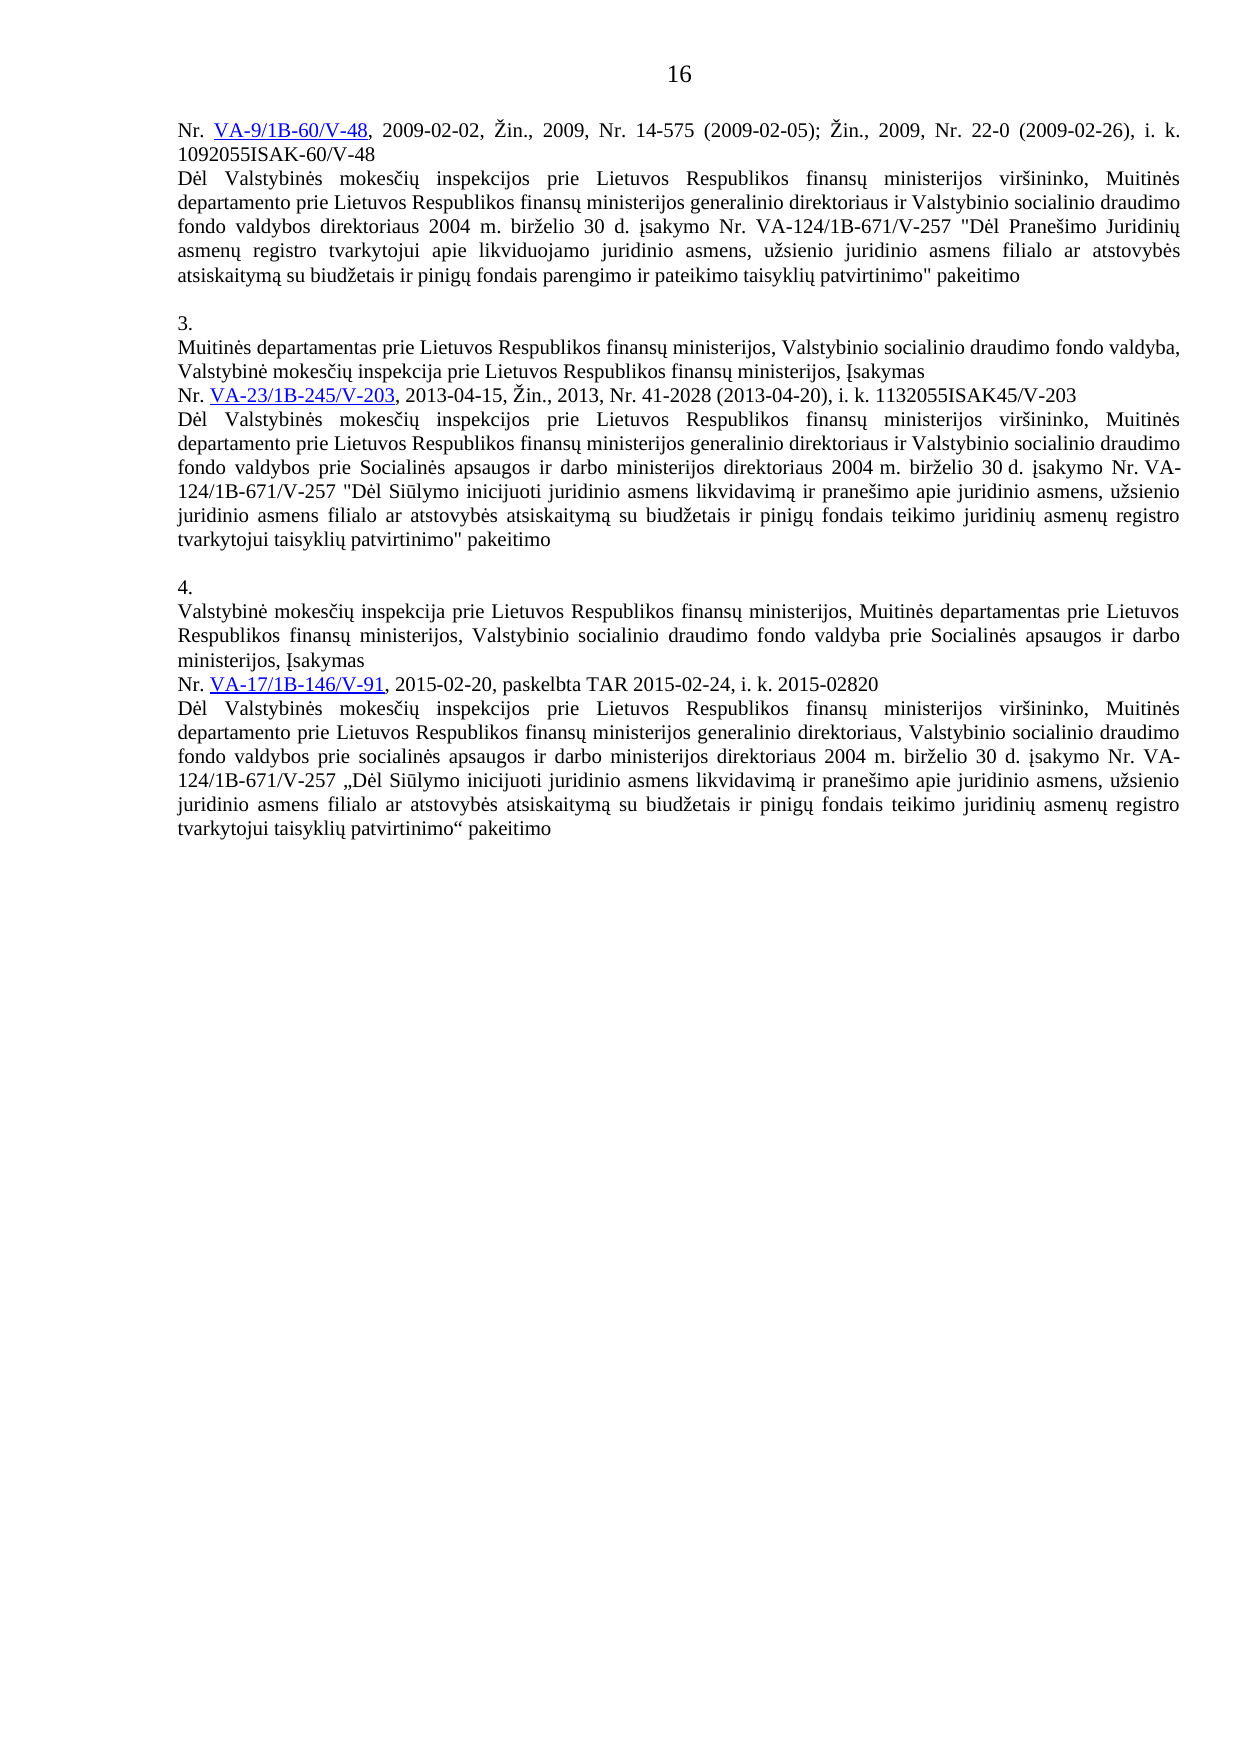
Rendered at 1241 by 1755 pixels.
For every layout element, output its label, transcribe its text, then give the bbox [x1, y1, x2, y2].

text Dėl Valstybinės mokesčių inspekcijos prie Lietuvos Respublikos finansų ministerijos viršininko, Muitinės departamento prie Lietuvos Respublikos finansų ministerijos generalinio direktoriaus ir Valstybinio socialinio draudimo fondo valdybos prie Socialinės apsaugos ir darbo ministerijos direktoriaus 2004 m. birželio 30 d. įsakymo Nr. VA-124/1B-671/V-257 "Dėl Siūlymo inicijuoti juridinio asmens likvidavimą ir pranešimo apie juridinio asmens, užsienio juridinio asmens filialo ar atstovybės atsiskaitymą su biudžetais ir pinigų fondais teikimo juridinių asmenų registro tvarkytojui taisyklių patvirtinimo" pakeitimo [177, 407, 1181, 551]
text Valstybinė mokesčių inspekcija prie Lietuvos Respublikos finansų ministerijos, Muitinės departamentas prie Lietuvos Respublikos finansų ministerijos, Valstybinio socialinio draudimo fondo valdyba prie Socialinės apsaugos ir darbo ministerijos, Įsakymas [177, 599, 1181, 672]
text Nr. VA-17/1B-146/V-91, 2015-02-20, paskelbta TAR 2015-02-24, i. k. 2015-02820 [177, 672, 1181, 696]
text 3. [177, 311, 1181, 335]
text Dėl Valstybinės mokesčių inspekcijos prie Lietuvos Respublikos finansų ministerijos viršininko, Muitinės departamento prie Lietuvos Respublikos finansų ministerijos generalinio direktoriaus, Valstybinio socialinio draudimo fondo valdybos prie socialinės apsaugos ir darbo ministerijos direktoriaus 2004 m. birželio 30 d. įsakymo Nr. VA-124/1B-671/V-257 „Dėl Siūlymo inicijuoti juridinio asmens likvidavimą ir pranešimo apie juridinio asmens, užsienio juridinio asmens filialo ar atstovybės atsiskaitymą su biudžetais ir pinigų fondais teikimo juridinių asmenų registro tvarkytojui taisyklių patvirtinimo“ pakeitimo [177, 696, 1181, 840]
text 4. [177, 575, 1181, 599]
text Dėl Valstybinės mokesčių inspekcijos prie Lietuvos Respublikos finansų ministerijos viršininko, Muitinės departamento prie Lietuvos Respublikos finansų ministerijos generalinio direktoriaus ir Valstybinio socialinio draudimo fondo valdybos direktoriaus 2004 m. birželio 30 d. įsakymo Nr. VA-124/1B-671/V-257 "Dėl Pranešimo Juridinių asmenų registro tvarkytojui apie likviduojamo juridinio asmens, užsienio juridinio asmens filialo ar atstovybės atsiskaitymą su biudžetais ir pinigų fondais parengimo ir pateikimo taisyklių patvirtinimo" pakeitimo [177, 166, 1181, 287]
text Muitinės departamentas prie Lietuvos Respublikos finansų ministerijos, Valstybinio socialinio draudimo fondo valdyba, Valstybinė mokesčių inspekcija prie Lietuvos Respublikos finansų ministerijos, Įsakymas [177, 335, 1181, 383]
text Nr. VA-23/1B-245/V-203, 2013-04-15, Žin., 2013, Nr. 41-2028 (2013-04-20), i. k. 1132055ISAK45/V-203 [177, 383, 1181, 407]
text Nr. VA-9/1B-60/V-48, 2009-02-02, Žin., 2009, Nr. 14-575 (2009-02-05); Žin., 2009, Nr. 22-0 (2009-02-26), i. k. 1092055ISAK-60/V-48 [177, 118, 1181, 166]
